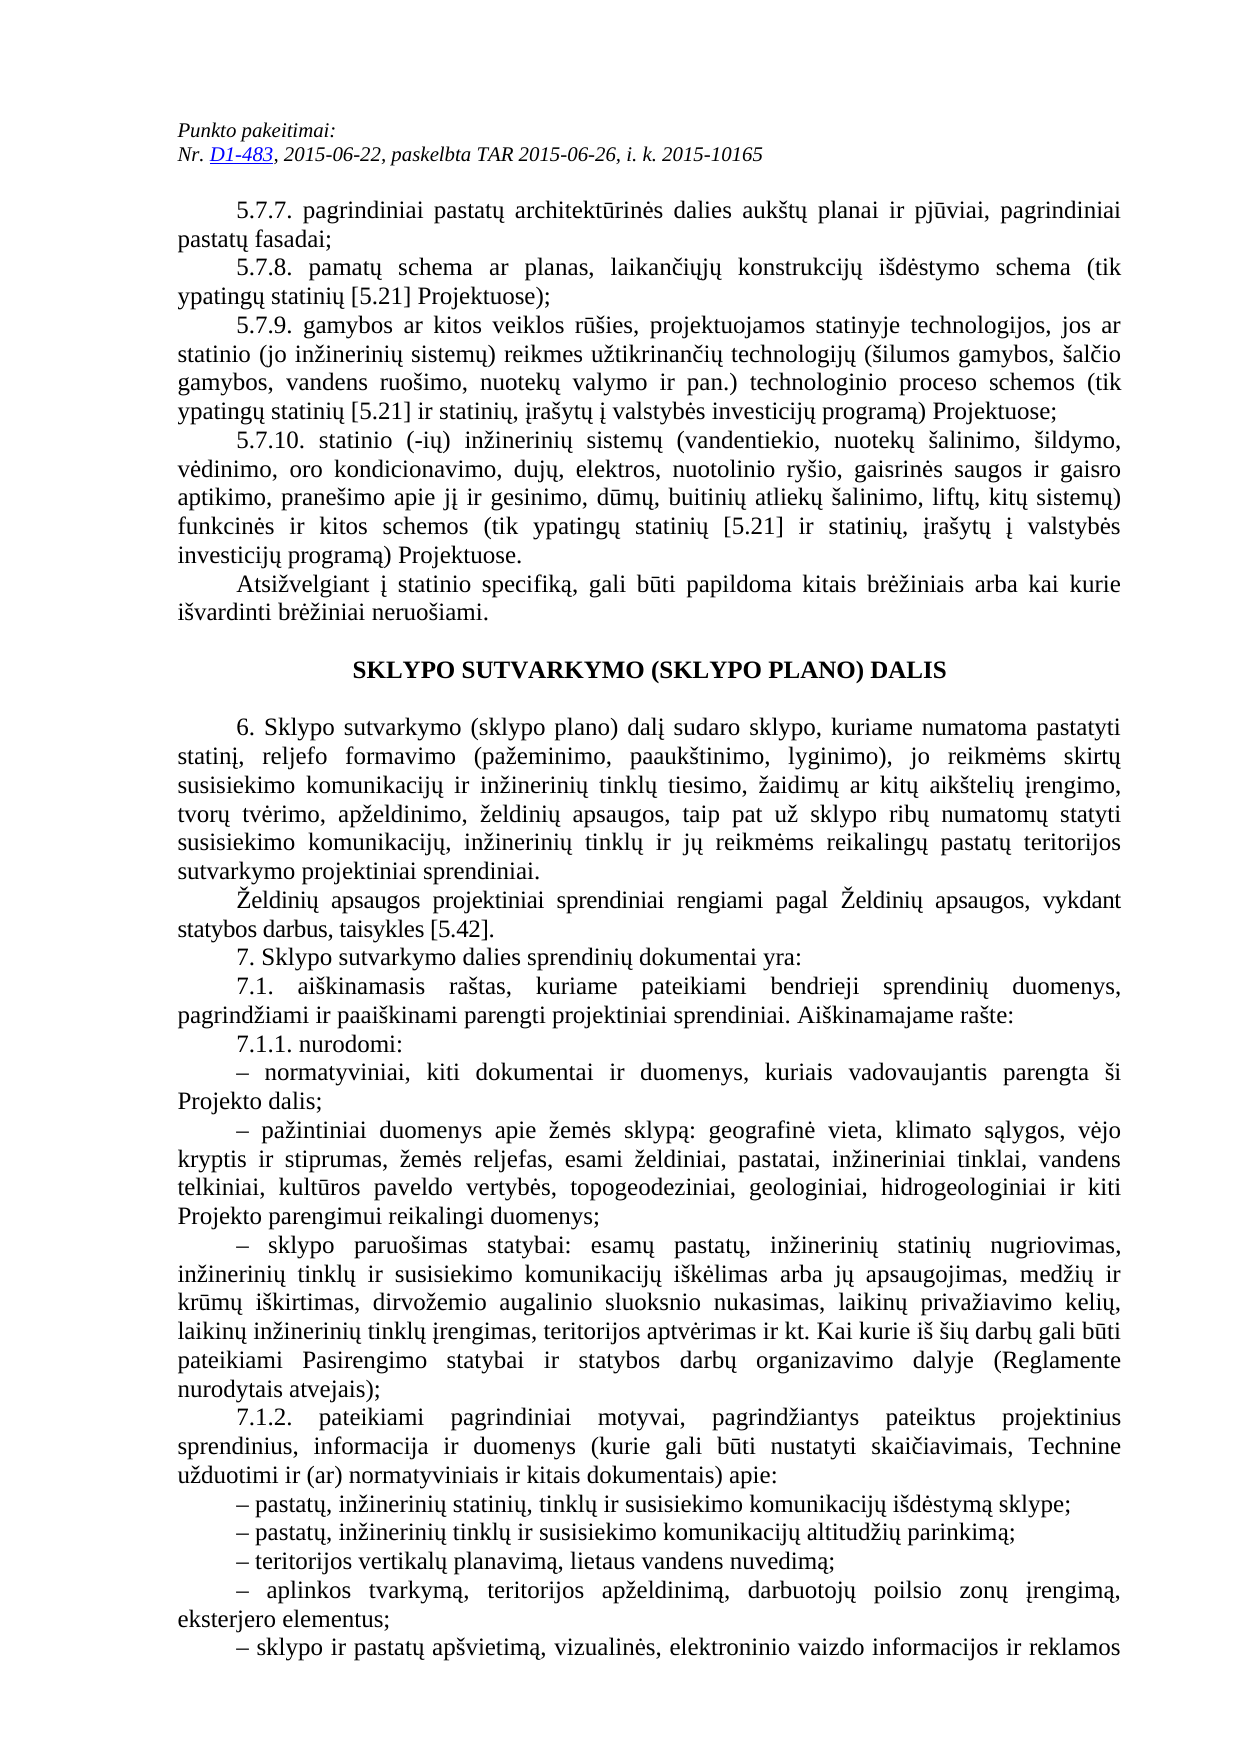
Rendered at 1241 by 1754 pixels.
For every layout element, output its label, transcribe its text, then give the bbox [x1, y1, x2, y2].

text – sklypo paruošimas statybai: esamų pastatų, inžinerinių statinių nugriovimas, inžinerinių tinklų ir susisiekimo komunikacijų iškėlimas arba jų apsaugojimas, medžių ir krūmų iškirtimas, dirvožemio augalinio sluoksnio nukasimas, laikinų privažiavimo kelių, laikinų inžinerinių tinklų įrengimas, teritorijos aptvėrimas ir kt. Kai kurie iš šių darbų gali būti pateikiami Pasirengimo statybai ir statybos darbų organizavimo dalyje (Reglamente nurodytais atvejais); [177, 1230, 1122, 1402]
text 7.1.1. nurodomi: [177, 1029, 1122, 1057]
text – pastatų, inžinerinių tinklų ir susisiekimo komunikacijų altitudžių parinkimą; [177, 1517, 1122, 1546]
text 7.1. aiškinamasis raštas, kuriame pateikiami bendrieji sprendinių duomenys, pagrindžiami ir paaiškinami parengti projektiniai sprendiniai. Aiškinamajame rašte: [177, 971, 1122, 1029]
text – aplinkos tvarkymą, teritorijos apželdinimą, darbuotojų poilsio zonų įrengimą, eksterjero elementus; [177, 1575, 1122, 1632]
text – pastatų, inžinerinių statinių, tinklų ir susisiekimo komunikacijų išdėstymą sklype; [177, 1489, 1122, 1517]
text Nr. D1-483, 2015-06-22, paskelbta TAR 2015-06-26, i. k. 2015-10165 [177, 142, 1122, 166]
text 5.7.9. gamybos ar kitos veiklos rūšies, projektuojamos statinyje technologijos, jos ar statinio (jo inžinerinių sistemų) reikmes užtikrinančių technologijų (šilumos gamybos, šalčio gamybos, vandens ruošimo, nuotekų valymo ir pan.) technologinio proceso schemos (tik ypatingų statinių [5.21] ir statinių, įrašytų į valstybės investicijų programą) Projektuose; [177, 310, 1122, 425]
text 6. Sklypo sutvarkymo (sklypo plano) dalį sudaro sklypo, kuriame numatoma pastatyti statinį, reljefo formavimo (pažeminimo, paaukštinimo, lyginimo), jo reikmėms skirtų susisiekimo komunikacijų ir inžinerinių tinklų tiesimo, žaidimų ar kitų aikštelių įrengimo, tvorų tvėrimo, apželdinimo, želdinių apsaugos, taip pat už sklypo ribų numatomų statyti susisiekimo komunikacijų, inžinerinių tinklų ir jų reikmėms reikalingų pastatų teritorijos sutvarkymo projektiniai sprendiniai. [177, 712, 1122, 885]
text – sklypo ir pastatų apšvietimą, vizualinės, elektroninio vaizdo informacijos ir reklamos [177, 1632, 1122, 1661]
text SKLYPO SUTVARKYMO (SKLYPO PLANO) DALIS [177, 655, 1122, 684]
text – normatyviniai, kiti dokumentai ir duomenys, kuriais vadovaujantis parengta ši Projekto dalis; [177, 1057, 1122, 1115]
text Želdinių apsaugos projektiniai sprendiniai rengiami pagal Želdinių apsaugos, vykdant statybos darbus, taisykles [5.42]. [177, 885, 1122, 942]
text 5.7.10. statinio (-ių) inžinerinių sistemų (vandentiekio, nuotekų šalinimo, šildymo, vėdinimo, oro kondicionavimo, dujų, elektros, nuotolinio ryšio, gaisrinės saugos ir gaisro aptikimo, pranešimo apie jį ir gesinimo, dūmų, buitinių atliekų šalinimo, liftų, kitų sistemų) funkcinės ir kitos schemos (tik ypatingų statinių [5.21] ir statinių, įrašytų į valstybės investicijų programą) Projektuose. [177, 425, 1122, 569]
text 7.1.2. pateikiami pagrindiniai motyvai, pagrindžiantys pateiktus projektinius sprendinius, informacija ir duomenys (kurie gali būti nustatyti skaičiavimais, Technine užduotimi ir (ar) normatyviniais ir kitais dokumentais) apie: [177, 1402, 1122, 1489]
text 7. Sklypo sutvarkymo dalies sprendinių dokumentai yra: [177, 942, 1122, 971]
text – teritorijos vertikalų planavimą, lietaus vandens nuvedimą; [177, 1546, 1122, 1575]
text 5.7.8. pamatų schema ar planas, laikančiųjų konstrukcijų išdėstymo schema (tik ypatingų statinių [5.21] Projektuose); [177, 252, 1122, 310]
text 5.7.7. pagrindiniai pastatų architektūrinės dalies aukštų planai ir pjūviai, pagrindiniai pastatų fasadai; [177, 195, 1122, 252]
text – pažintiniai duomenys apie žemės sklypą: geografinė vieta, klimato sąlygos, vėjo kryptis ir stiprumas, žemės reljefas, esami želdiniai, pastatai, inžineriniai tinklai, vandens telkiniai, kultūros paveldo vertybės, topogeodeziniai, geologiniai, hidrogeologiniai ir kiti Projekto parengimui reikalingi duomenys; [177, 1115, 1122, 1230]
text Punkto pakeitimai: [177, 118, 1122, 142]
text Atsižvelgiant į statinio specifiką, gali būti papildoma kitais brėžiniais arba kai kurie išvardinti brėžiniai neruošiami. [177, 569, 1122, 626]
